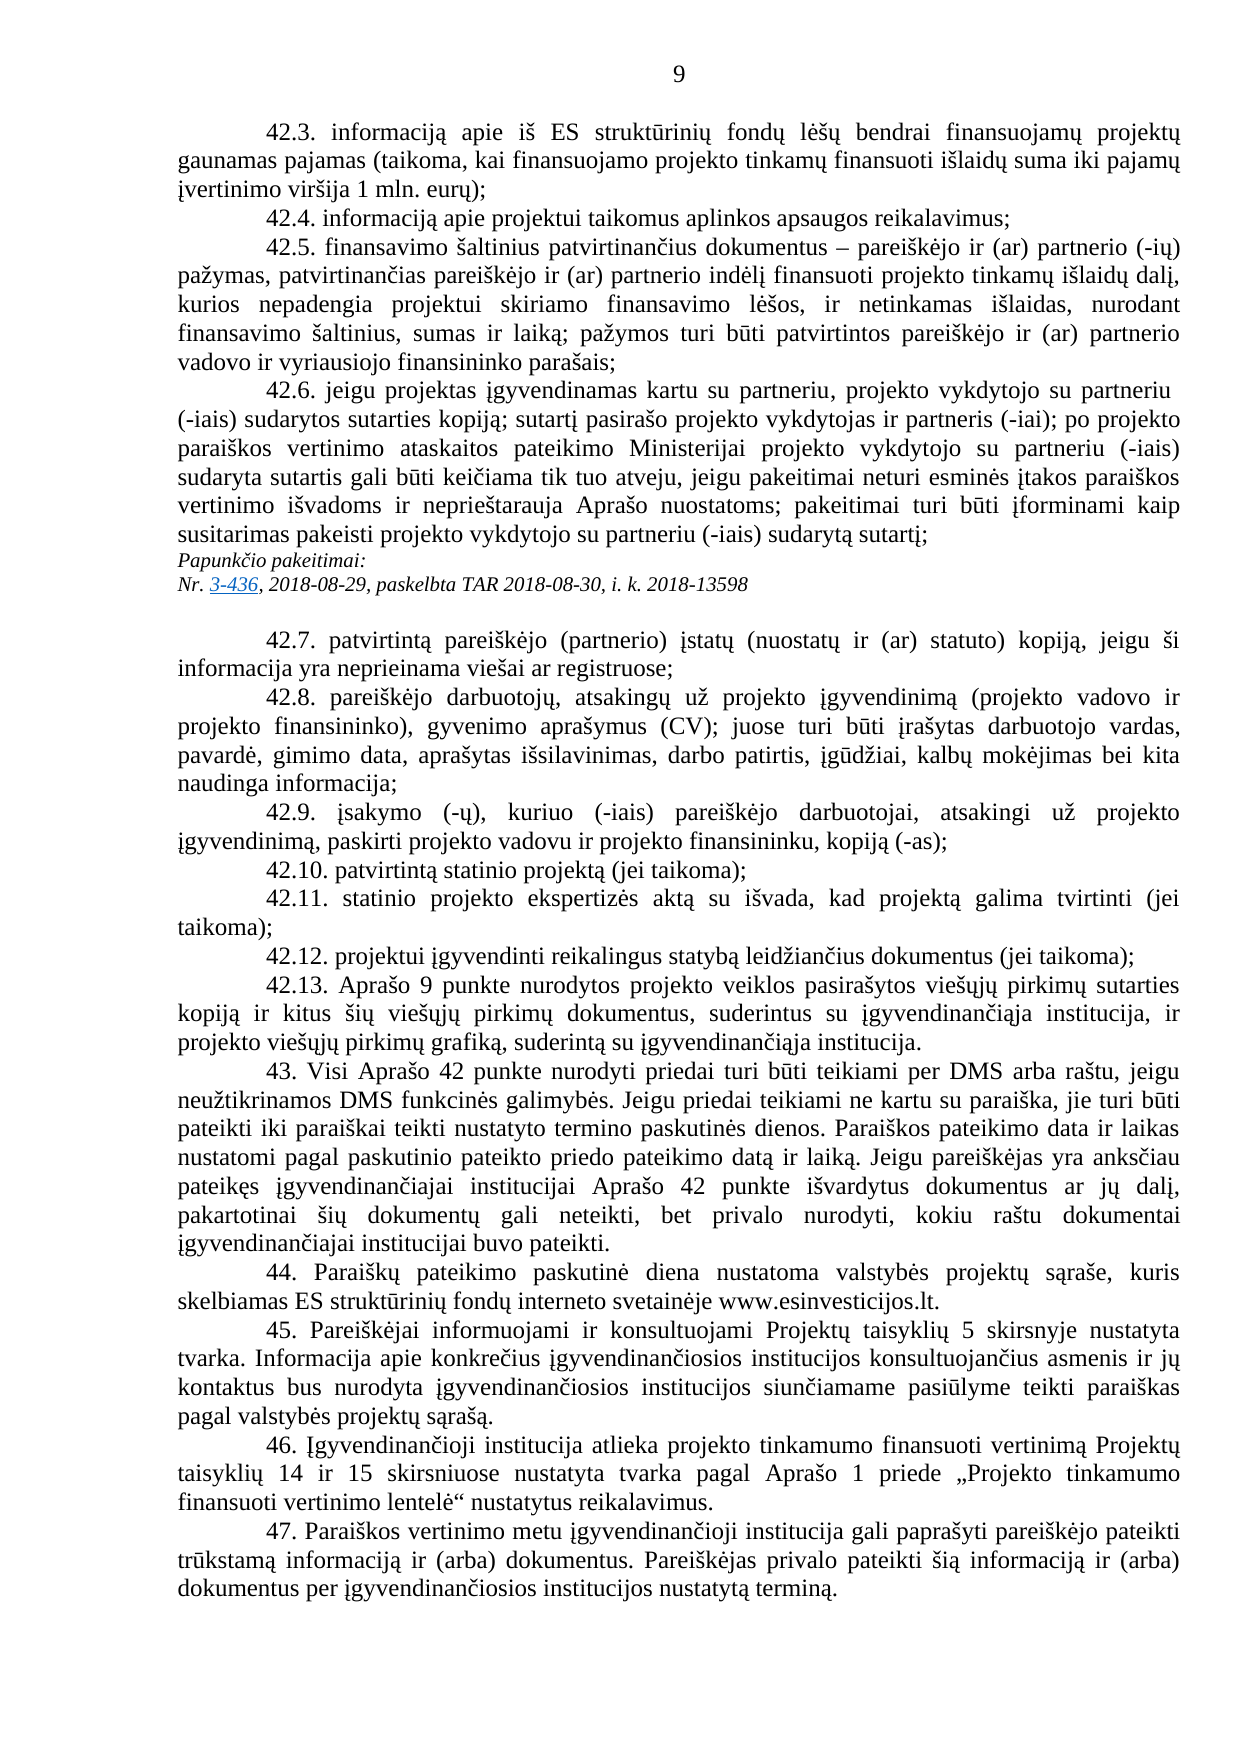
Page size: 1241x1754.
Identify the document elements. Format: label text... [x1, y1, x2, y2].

text 45. Pareiškėjai informuojami ir konsultuojami Projektų taisyklių 5 skirsnyje nustatyta tvarka. Informacija apie konkrečius įgyvendinančiosios institucijos konsultuojančius asmenis ir jų kontaktus bus nurodyta įgyvendinančiosios institucijos siunčiamame pasiūlyme teikti paraiškas pagal valstybės projektų sąrašą. [177, 1315, 1181, 1430]
text 42.10. patvirtintą statinio projektą (jei taikoma); [177, 855, 1181, 883]
text 43. Visi Aprašo 42 punkte nurodyti priedai turi būti teikiami per DMS arba raštu, jeigu neužtikrinamos DMS funkcinės galimybės. Jeigu priedai teikiami ne kartu su paraiška, jie turi būti pateikti iki paraiškai teikti nustatyto termino paskutinės dienos. Paraiškos pateikimo data ir laikas nustatomi pagal paskutinio pateikto priedo pateikimo datą ir laiką. Jeigu pareiškėjas yra anksčiau pateikęs įgyvendinančiajai institucijai Aprašo 42 punkte išvardytus dokumentus ar jų dalį, pakartotinai šių dokumentų gali neteikti, bet privalo nurodyti, kokiu raštu dokumentai įgyvendinančiajai institucijai buvo pateikti. [177, 1056, 1181, 1257]
text 42.11. statinio projekto ekspertizės aktą su išvada, kad projektą galima tvirtinti (jei taikoma); [177, 883, 1181, 941]
text 47. Paraiškos vertinimo metu įgyvendinančioji institucija gali paprašyti pareiškėjo pateikti trūkstamą informaciją ir (arba) dokumentus. Pareiškėjas privalo pateikti šią informaciją ir (arba) dokumentus per įgyvendinančiosios institucijos nustatytą terminą. [177, 1516, 1181, 1602]
text 42.12. projektui įgyvendinti reikalingus statybą leidžiančius dokumentus (jei taikoma); [177, 941, 1181, 970]
text 42.5. finansavimo šaltinius patvirtinančius dokumentus – pareiškėjo ir (ar) partnerio (-ių) pažymas, patvirtinančias pareiškėjo ir (ar) partnerio indėlį finansuoti projekto tinkamų išlaidų dalį, kurios nepadengia projektui skiriamo finansavimo lėšos, ir netinkamas išlaidas, nurodant finansavimo šaltinius, sumas ir laiką; pažymos turi būti patvirtintos pareiškėjo ir (ar) partnerio vadovo ir vyriausiojo finansininko parašais; [177, 232, 1181, 375]
text 42.7. patvirtintą pareiškėjo (partnerio) įstatų (nuostatų ir (ar) statuto) kopiją, jeigu ši informacija yra neprieinama viešai ar registruose; [177, 625, 1181, 682]
text 42.6. jeigu projektas įgyvendinamas kartu su partneriu, projekto vykdytojo su partneriu (-iais) sudarytos sutarties kopiją; sutartį pasirašo projekto vykdytojas ir partneris (-iai); po projekto paraiškos vertinimo ataskaitos pateikimo Ministerijai projekto vykdytojo su partneriu (-iais) sudaryta sutartis gali būti keičiama tik tuo atveju, jeigu pakeitimai neturi esminės įtakos paraiškos vertinimo išvadoms ir neprieštarauja Aprašo nuostatoms; pakeitimai turi būti įforminami kaip susitarimas pakeisti projekto vykdytojo su partneriu (-iais) sudarytą sutartį; [177, 375, 1181, 548]
text 42.8. pareiškėjo darbuotojų, atsakingų už projekto įgyvendinimą (projekto vadovo ir projekto finansininko), gyvenimo aprašymus (CV); juose turi būti įrašytas darbuotojo vardas, pavardė, gimimo data, aprašytas išsilavinimas, darbo patirtis, įgūdžiai, kalbų mokėjimas bei kita naudinga informacija; [177, 682, 1181, 797]
text 46. Įgyvendinančioji institucija atlieka projekto tinkamumo finansuoti vertinimą Projektų taisyklių 14 ir 15 skirsniuose nustatyta tvarka pagal Aprašo 1 priede „Projekto tinkamumo finansuoti vertinimo lentelė“ nustatytus reikalavimus. [177, 1430, 1181, 1516]
text 42.3. informaciją apie iš ES struktūrinių fondų lėšų bendrai finansuojamų projektų gaunamas pajamas (taikoma, kai finansuojamo projekto tinkamų finansuoti išlaidų suma iki pajamų įvertinimo viršija 1 mln. eurų); [177, 117, 1181, 203]
text 42.13. Aprašo 9 punkte nurodytos projekto veiklos pasirašytos viešųjų pirkimų sutarties kopiją ir kitus šių viešųjų pirkimų dokumentus, suderintus su įgyvendinančiąja institucija, ir projekto viešųjų pirkimų grafiką, suderintą su įgyvendinančiąja institucija. [177, 970, 1181, 1056]
text 44. Paraiškų pateikimo paskutinė diena nustatoma valstybės projektų sąraše, kuris skelbiamas ES struktūrinių fondų interneto svetainėje www.esinvesticijos.lt. [177, 1257, 1181, 1315]
text 42.4. informaciją apie projektui taikomus aplinkos apsaugos reikalavimus; [177, 203, 1181, 232]
text Papunkčio pakeitimai: [177, 548, 1181, 572]
text 42.9. įsakymo (-ų), kuriuo (-iais) pareiškėjo darbuotojai, atsakingi už projekto įgyvendinimą, paskirti projekto vadovu ir projekto finansininku, kopiją (-as); [177, 797, 1181, 855]
text Nr. 3-436, 2018-08-29, paskelbta TAR 2018-08-30, i. k. 2018-13598 [177, 572, 1181, 596]
